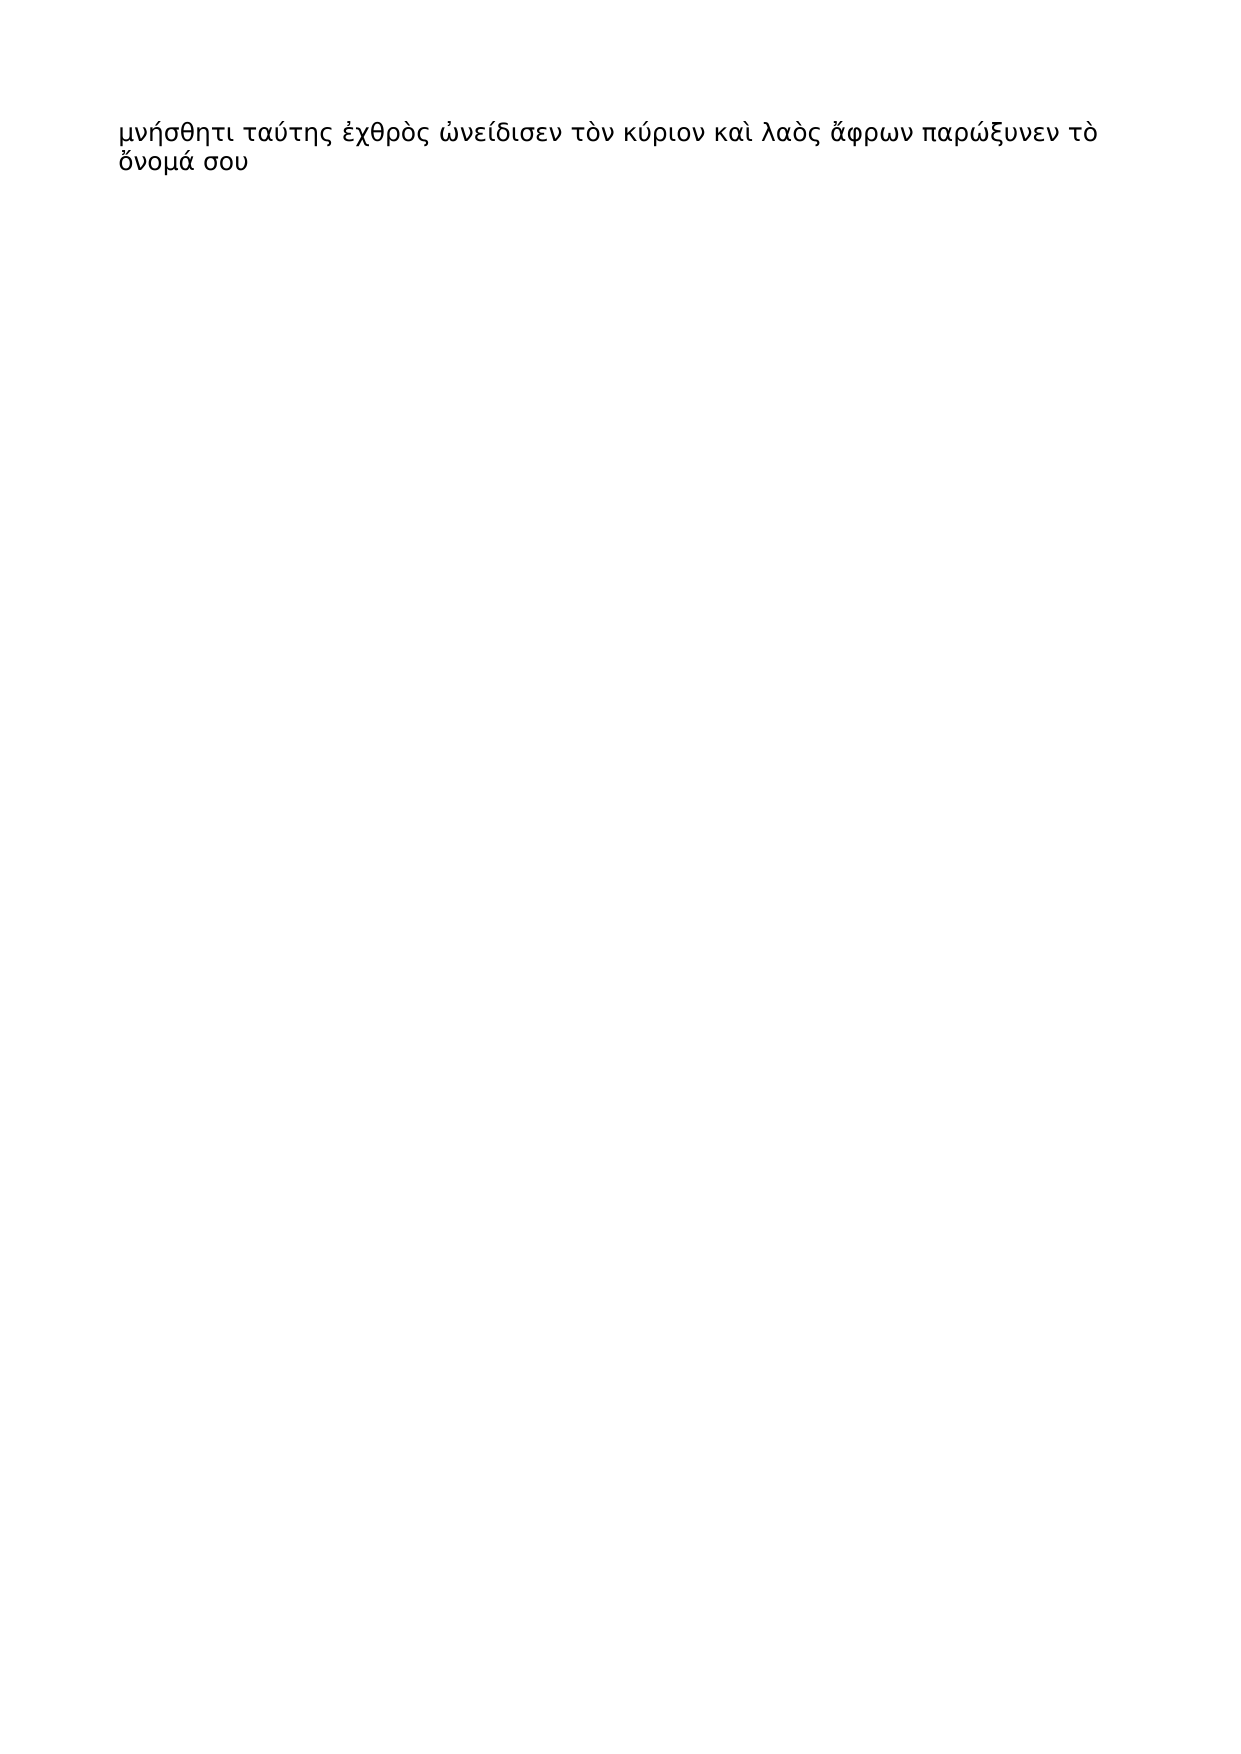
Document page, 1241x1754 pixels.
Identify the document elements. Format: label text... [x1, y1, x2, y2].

text μνήσθητι ταύτης ἐχθρὸς ὠνείδισεν τὸν κύριον καὶ λαὸς ἄφρων παρώξυνεν τὸ ὄνομά σου [118, 118, 1122, 176]
